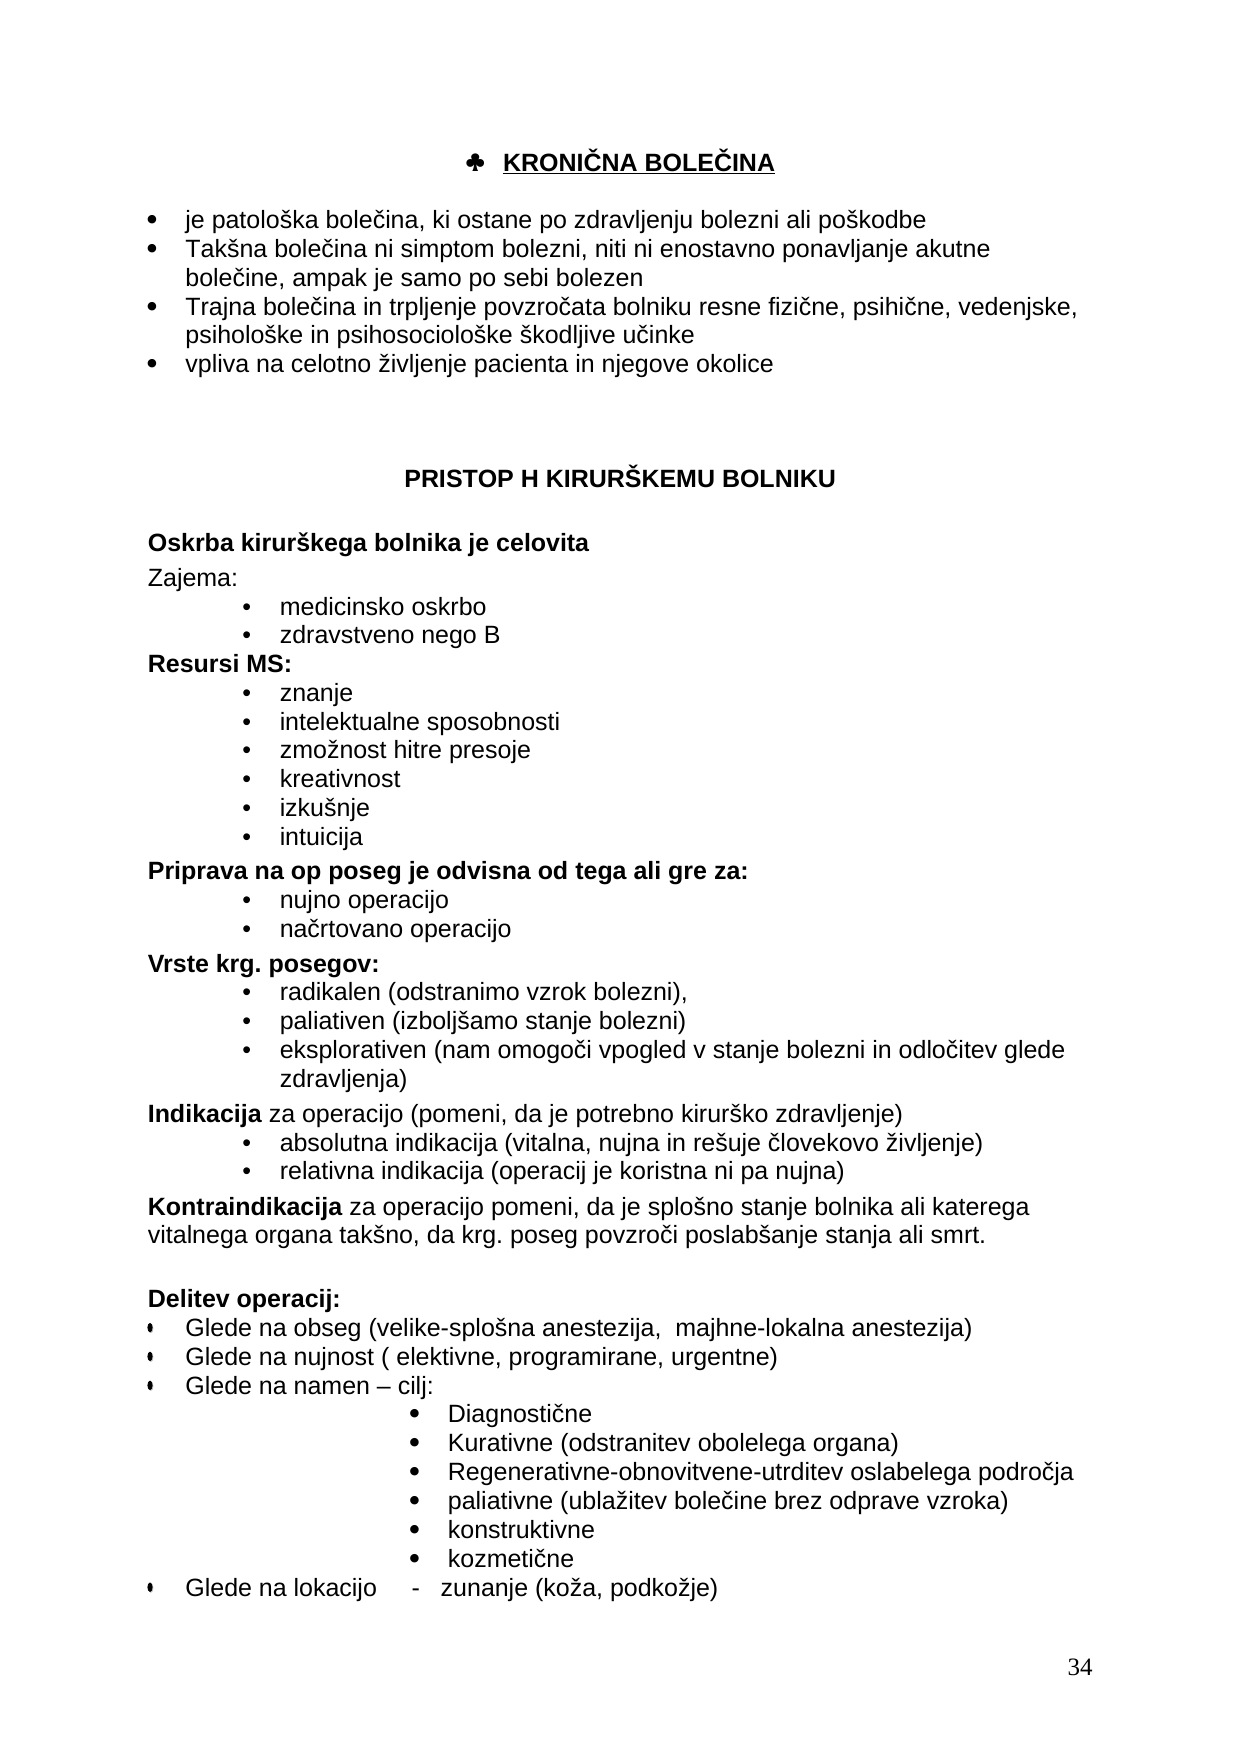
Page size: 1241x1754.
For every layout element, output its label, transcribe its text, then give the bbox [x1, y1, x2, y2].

list eksplorativen (nam omogoči vpogled v stanje bolezni in odločitev glede zdravljenja) [242, 1035, 1093, 1092]
text Delitev operacij: [148, 1284, 1093, 1313]
list konstruktivne [410, 1515, 1093, 1544]
text Resursi MS: [148, 649, 1093, 678]
text Zajema: [148, 563, 1093, 591]
list intuicija [242, 821, 1093, 850]
text Oskrba kirurškega bolnika je celovita [148, 528, 1093, 557]
list paliativne (ublažitev bolečine brez odprave vzroka) [410, 1486, 1093, 1515]
list KRONIČNA BOLEČINA [148, 148, 1093, 176]
list Glede na lokacijo - zunanje (koža, podkožje) [148, 1573, 1093, 1601]
text Vrste krg. posegov: [148, 948, 1093, 977]
list Regenerativne-obnovitvene-utrditev oslabelega področja [410, 1457, 1093, 1486]
list intelektualne sposobnosti [242, 706, 1093, 735]
list Kurativne (odstranitev obolelega organa) [410, 1428, 1093, 1457]
text Indikacija za operacijo (pomeni, da je potrebno kirurško zdravljenje) [148, 1099, 1093, 1127]
list zmožnost hitre presoje [242, 735, 1093, 764]
list relativna indikacija (operacij je koristna ni pa nujna) [242, 1156, 1093, 1185]
list zdravstveno nego B [242, 620, 1093, 649]
list Diagnostične [410, 1399, 1093, 1428]
list Glede na namen – cilj: [148, 1371, 1093, 1399]
text Kontraindikacija za operacijo pomeni, da je splošno stanje bolnika ali katerega vitalnega organa takšno, da krg. poseg povzroči poslabšanje stanja ali smrt. [148, 1191, 1093, 1249]
list paliativen (izboljšamo stanje bolezni) [242, 1006, 1093, 1035]
list izkušnje [242, 793, 1093, 821]
text Priprava na op poseg je odvisna od tega ali gre za: [148, 856, 1093, 885]
list načrtovano operacijo [242, 914, 1093, 942]
list Trajna bolečina in trpljenje povzročata bolniku resne fizične, psihične, vedenjske, psihološke in psihosociološke škodljive učinke [148, 292, 1093, 349]
list medicinsko oskrbo [242, 591, 1093, 620]
list Glede na nujnost ( elektivne, programirane, urgentne) [148, 1342, 1093, 1371]
list kreativnost [242, 764, 1093, 793]
text PRISTOP H KIRURŠKEMU BOLNIKU [148, 464, 1093, 493]
list nujno operacijo [242, 885, 1093, 914]
list Glede na obseg (velike-splošna anestezija, majhne-lokalna anestezija) [148, 1313, 1093, 1342]
list je patološka bolečina, ki ostane po zdravljenju bolezni ali poškodbe [148, 205, 1093, 234]
list radikalen (odstranimo vzrok bolezni), [242, 977, 1093, 1006]
list znanje [242, 678, 1093, 706]
list vpliva na celotno življenje pacienta in njegove okolice [148, 349, 1093, 378]
list kozmetične [410, 1544, 1093, 1573]
list absolutna indikacija (vitalna, nujna in rešuje človekovo življenje) [242, 1127, 1093, 1156]
list Takšna bolečina ni simptom bolezni, niti ni enostavno ponavljanje akutne bolečine, ampak je samo po sebi bolezen [148, 234, 1093, 292]
